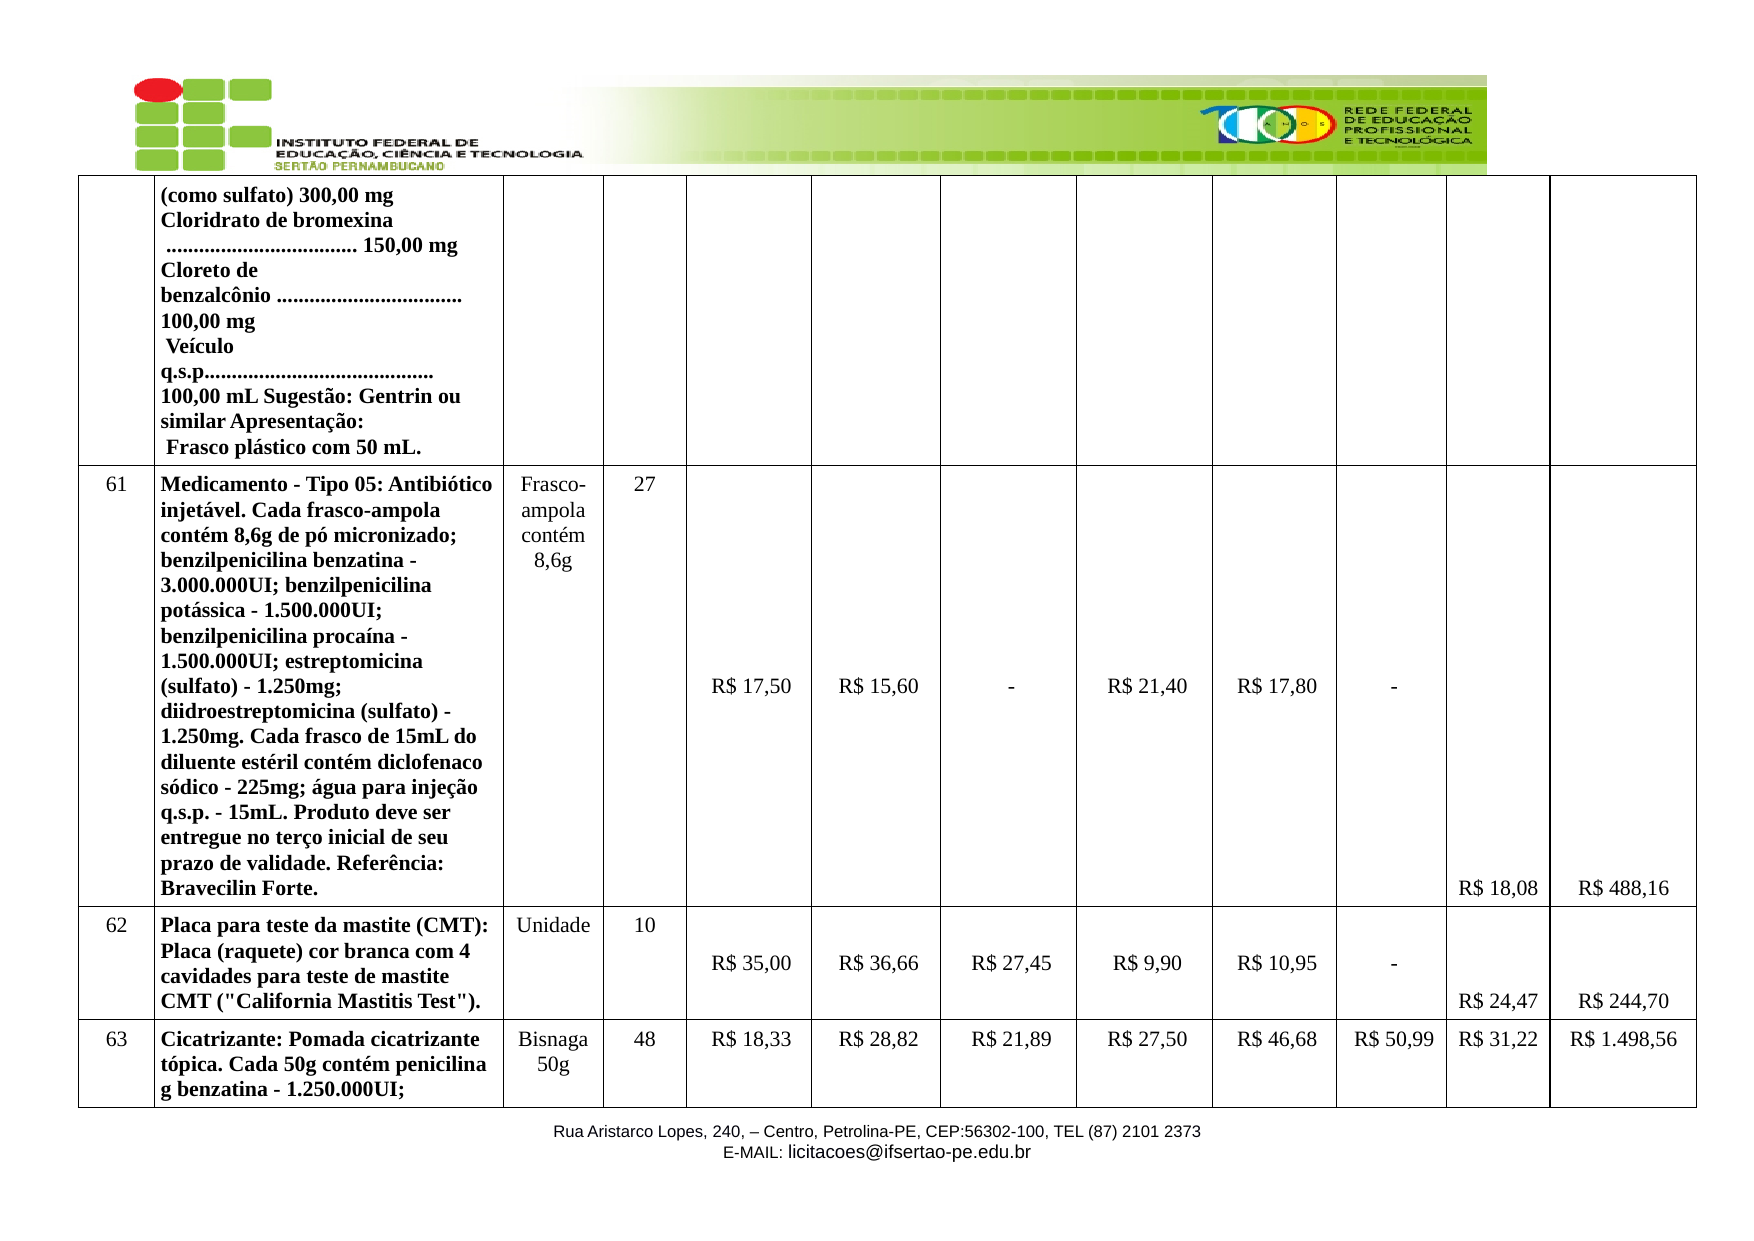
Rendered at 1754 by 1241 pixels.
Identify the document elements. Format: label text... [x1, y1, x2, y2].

table_cell [504, 176, 603, 465]
table_cell R$ 27,45 [941, 907, 1076, 1019]
table_cell R$ 18,08 [1447, 466, 1549, 906]
table_cell [604, 176, 686, 465]
table_cell R$ 28,82 [812, 1020, 940, 1107]
table_cell R$ 24,47 [1447, 907, 1549, 1019]
table_cell [1551, 176, 1696, 465]
table_cell R$ 1.498,56 [1551, 1020, 1696, 1107]
table_cell R$ 50,99 [1337, 1020, 1446, 1107]
table_cell Placa para teste da mastite (CMT): Placa (raquete) cor branca com 4 cavidades para teste de mastite CMT ("California Mastitis Test"). [155, 907, 503, 1019]
table_cell (como sulfato) 300,00 mg Cloridrato de bromexina ................................... 150,00 mg Cloreto de benzalcônio .................................. 100,00 mg Veículo q.s.p.......................................... 100,00 mL Sugestão: Gentrin ou similar Apresentação: Frasco plástico com 50 mL. [155, 176, 503, 465]
table_cell R$ 35,00 [687, 907, 811, 1019]
table_cell Bisnaga 50g [504, 1020, 603, 1107]
table_cell R$ 9,90 [1077, 907, 1212, 1019]
table_cell - [941, 466, 1076, 906]
table_cell - [1337, 466, 1446, 906]
table_cell - [1337, 907, 1446, 1019]
table_cell R$ 27,50 [1077, 1020, 1212, 1107]
table_cell R$ 18,33 [687, 1020, 811, 1107]
table_cell [941, 176, 1076, 465]
table_cell 10 [604, 907, 686, 1019]
table_cell 62 [79, 907, 154, 1019]
table_cell R$ 17,50 [687, 466, 811, 906]
table_cell R$ 488,16 [1551, 466, 1696, 906]
table_cell [687, 176, 811, 465]
table_cell [1213, 176, 1336, 465]
table_cell [79, 176, 154, 465]
table_cell R$ 15,60 [812, 466, 940, 906]
table_cell R$ 10,95 [1213, 907, 1336, 1019]
table_cell Frasco-ampola contém 8,6g [504, 466, 603, 906]
table_cell R$ 17,80 [1213, 466, 1336, 906]
table_cell R$ 31,22 [1447, 1020, 1549, 1107]
table_cell R$ 36,66 [812, 907, 940, 1019]
table_cell R$ 21,89 [941, 1020, 1076, 1107]
table_cell 61 [79, 466, 154, 906]
table_cell R$ 21,40 [1077, 466, 1212, 906]
table_cell Cicatrizante: Pomada cicatrizante tópica. Cada 50g contém penicilina g benzatina - 1.250.000UI; [155, 1020, 503, 1107]
table_cell [1077, 176, 1212, 465]
table_cell [1447, 176, 1549, 465]
picture [118, 75, 1487, 175]
table_cell 63 [79, 1020, 154, 1107]
table_cell Unidade [504, 907, 603, 1019]
table_cell R$ 46,68 [1213, 1020, 1336, 1107]
table_cell Medicamento - Tipo 05: Antibiótico injetável. Cada frasco-ampola contém 8,6g de pó micronizado; benzilpenicilina benzatina - 3.000.000UI; benzilpenicilina potássica - 1.500.000UI; benzilpenicilina procaína - 1.500.000UI; estreptomicina (sulfato) - 1.250mg; diidroestreptomicina (sulfato) - 1.250mg. Cada frasco de 15mL do diluente estéril contém diclofenaco sódico - 225mg; água para injeção q.s.p. - 15mL. Produto deve ser entregue no terço inicial de seu prazo de validade. Referência: Bravecilin Forte. [155, 466, 503, 906]
table_cell R$ 244,70 [1551, 907, 1696, 1019]
table_cell 48 [604, 1020, 686, 1107]
table_cell 27 [604, 466, 686, 906]
table_cell [812, 176, 940, 465]
table_cell - [1337, 176, 1446, 465]
